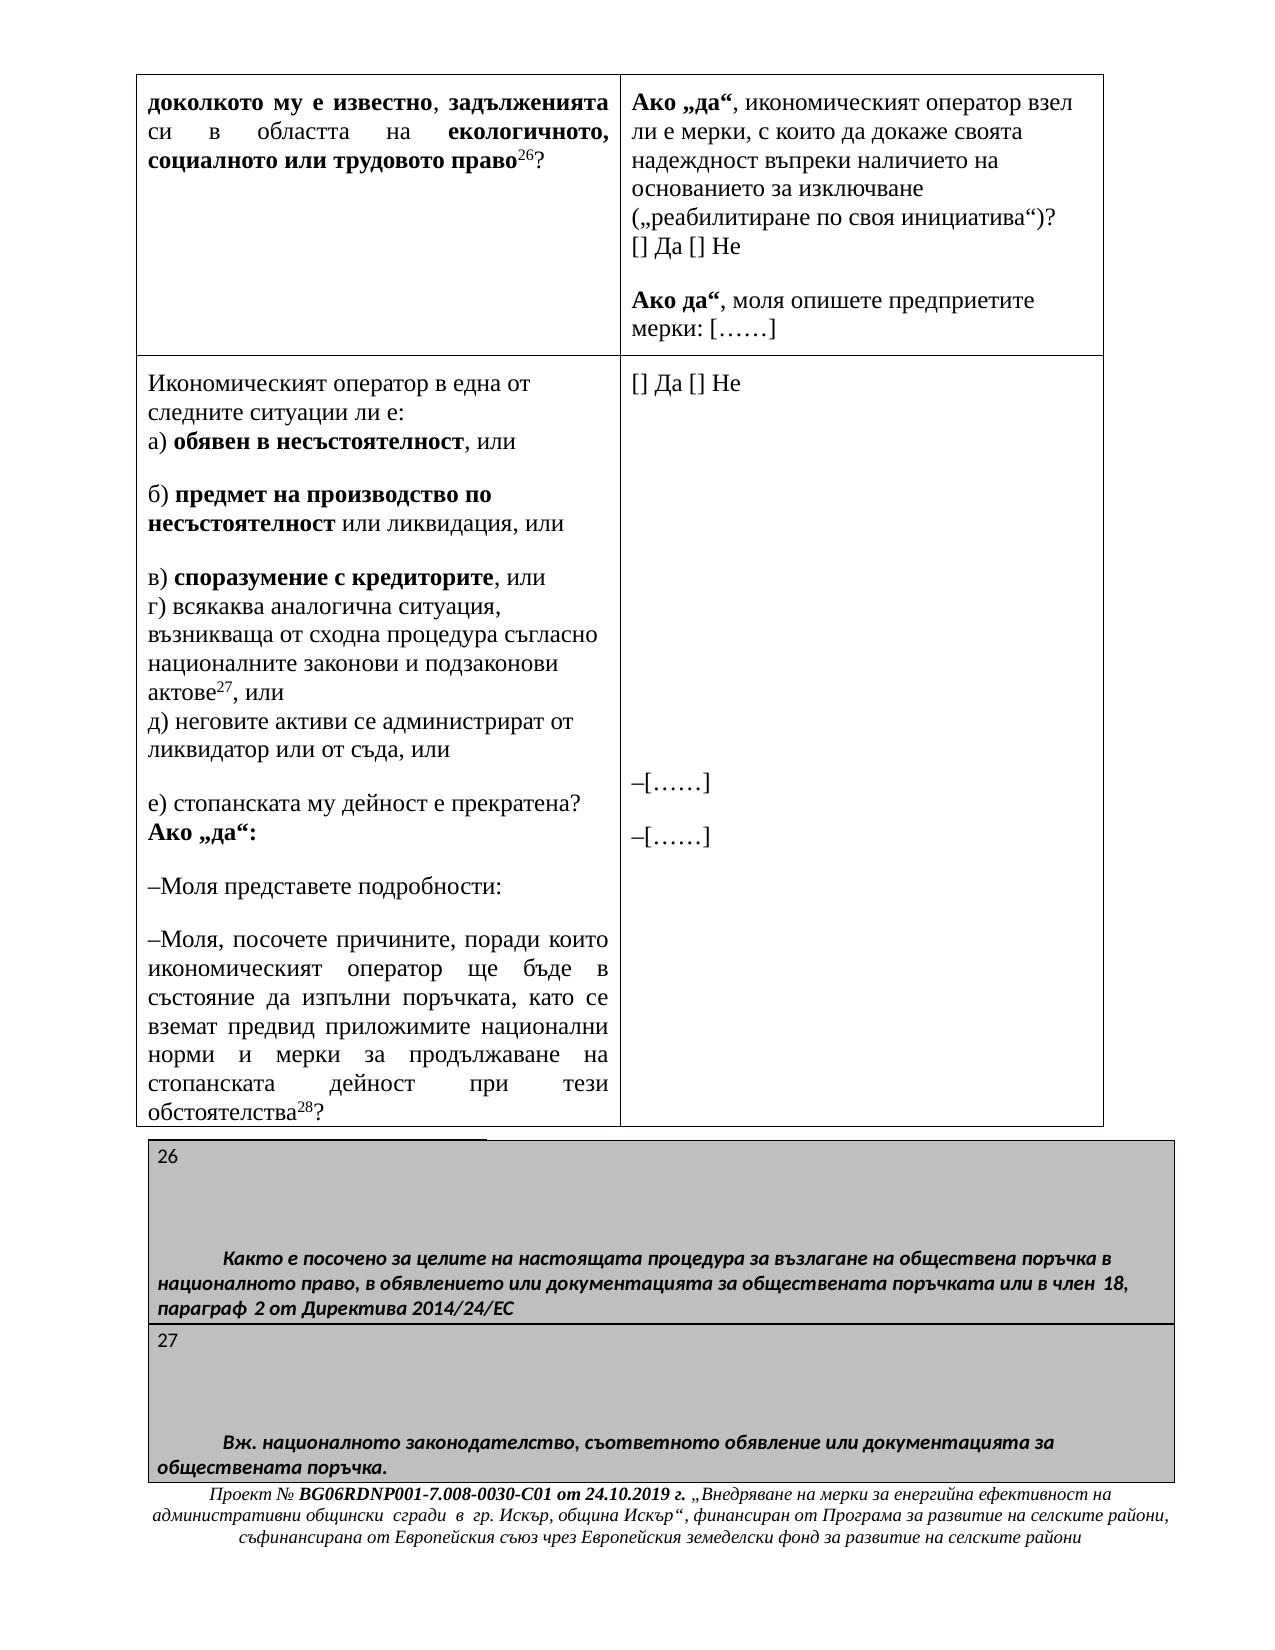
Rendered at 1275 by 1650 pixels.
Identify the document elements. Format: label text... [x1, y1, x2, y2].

table_cell Ако „да“, икономическият оператор взел ли е мерки, с които да докаже своята надеждност въпреки наличието на основанието за изключване („реабилитиране по своя инициатива“)? [] Да [] Не Ако да“, моля опишете предприетите мерки: [……] [621, 75, 1103, 355]
table_cell [] Да [] Не [……] [……] (уеб адрес, орган или служба, издаващи документа, точно позоваване на документа): [……][……][……][……] [621, 356, 1103, 1126]
table_cell доколкото му е известно, задълженията си в областта на екологичното, социалното или трудовото право? [137, 75, 620, 355]
table_cell Икономическият оператор в една от следните ситуации ли е: а) обявен в несъстоятелност, или б) предмет на производство по несъстоятелност или ликвидация, или в) споразумение с кредиторите, или г) всякаква аналогична ситуация, възникваща от сходна процедура съгласно националните законови и подзаконови актове, или д) неговите активи се администрират от ликвидатор или от съда, или е) стопанската му дейност е прекратена? Ако „да“: Моля представете подробности: Моля, посочете причините, поради които икономическият оператор ще бъде в състояние да изпълни поръчката, като се вземат предвид приложимите национални норми и мерки за продължаване на стопанската дейност при тези обстоятелства? Ако съответните документи са на разположение в електронен формат, моля, посочете: [137, 356, 620, 1126]
